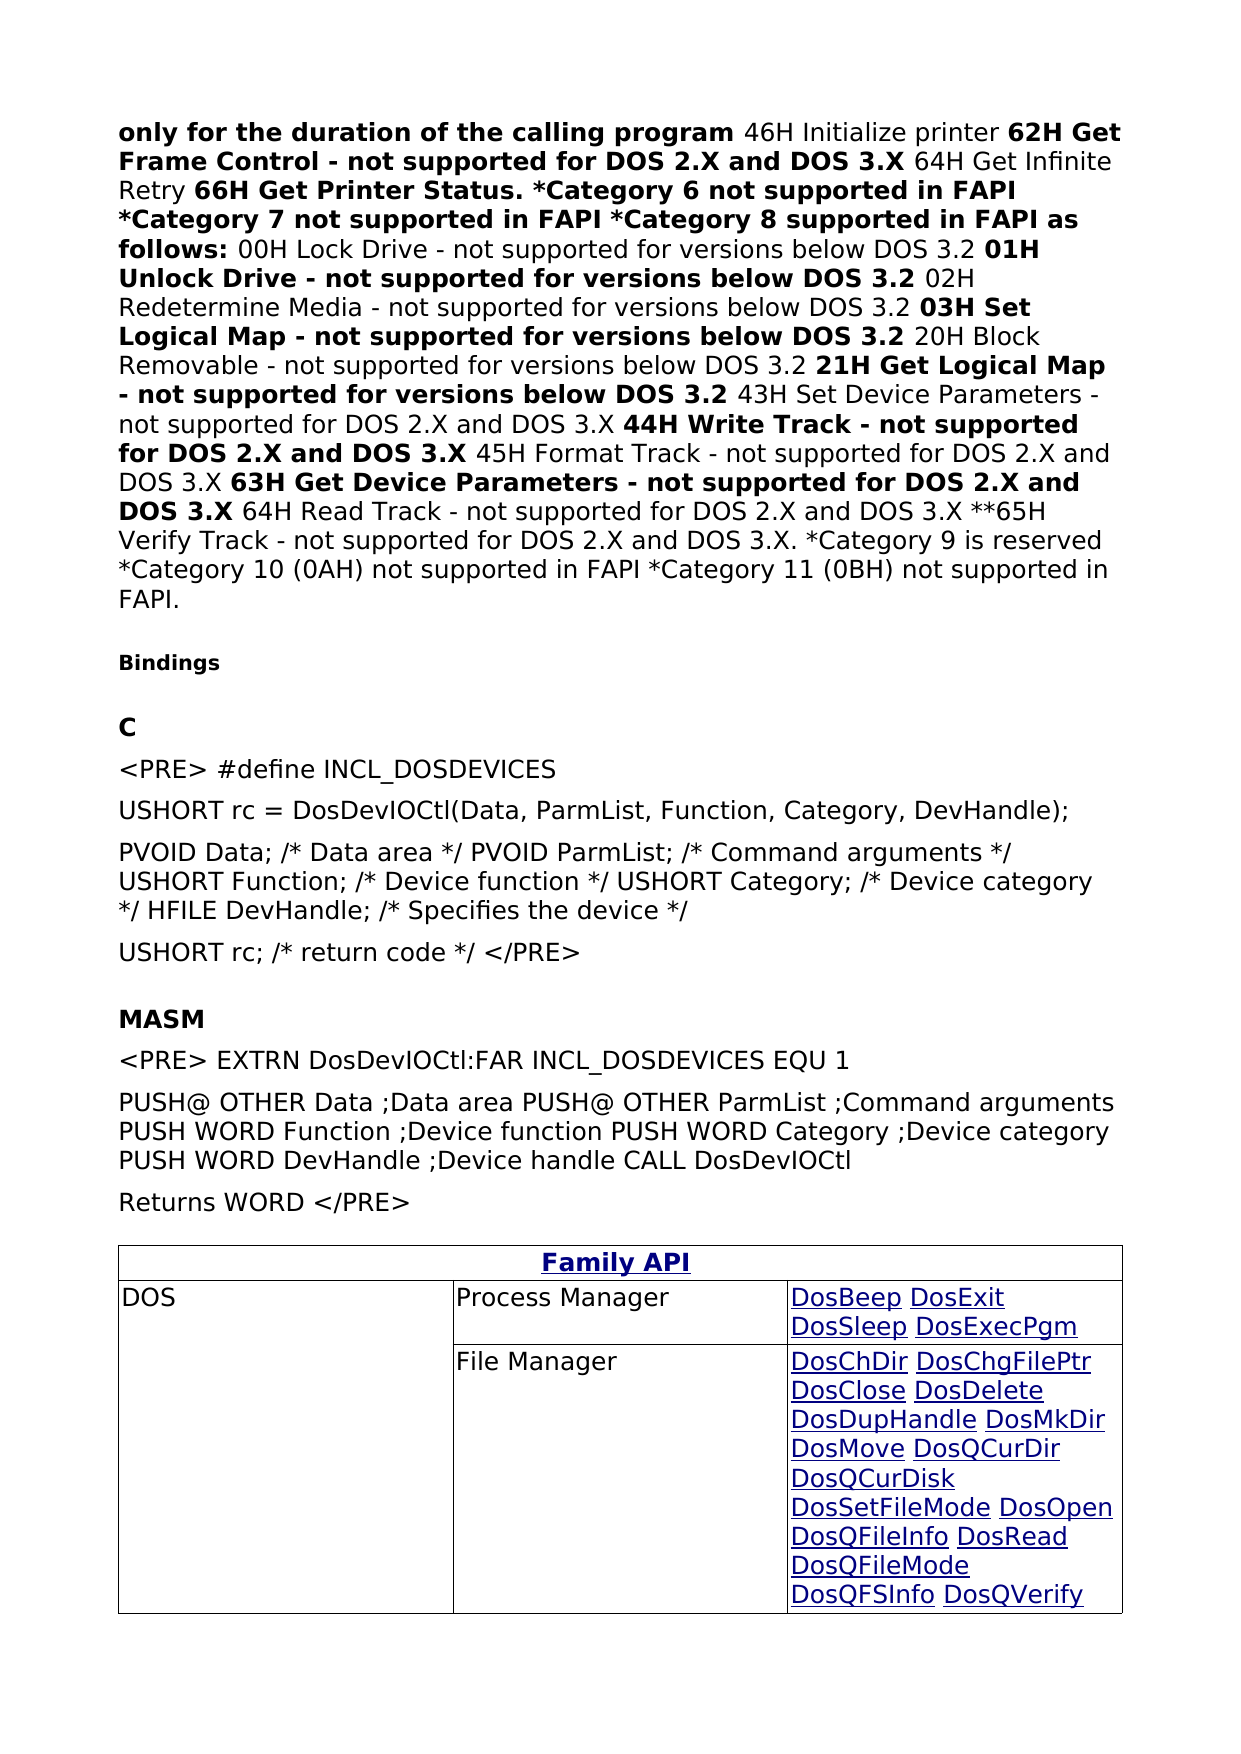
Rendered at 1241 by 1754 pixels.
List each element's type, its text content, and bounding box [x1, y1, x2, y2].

table_cell Process Manager [454, 1281, 787, 1344]
table_cell DosBeep DosExit DosSleep DosExecPgm [788, 1281, 1122, 1344]
table_cell DosChDir DosChgFilePtr DosClose DosDelete DosDupHandle DosMkDir DosMove DosQCurDir DosQCurDisk DosSetFileMode DosOpen DosQFileInfo DosRead DosQFileMode DosQFSInfo DosQVerify [788, 1345, 1122, 1612]
text USHORT rc = DosDevIOCtl(Data, ParmList, Function, Category, DevHandle); [118, 797, 1122, 826]
subtitle Bindings [118, 651, 1122, 676]
text <PRE> #define INCL_DOSDEVICES [118, 755, 1122, 784]
text PVOID Data; /* Data area */ PVOID ParmList; /* Command arguments */ USHORT Function; /* Device function */ USHORT Category; /* Device category */ HFILE DevHandle; /* Specifies the device */ [118, 838, 1122, 926]
table_header Family API [119, 1246, 1122, 1280]
text <PRE> EXTRN DosDevIOCtl:FAR INCL_DOSDEVICES EQU 1 [118, 1047, 1122, 1076]
table_cell DOS [119, 1281, 453, 1612]
table_cell File Manager [454, 1345, 787, 1612]
subtitle C [118, 713, 1122, 742]
text USHORT rc; /* return code */ </PRE> [118, 938, 1122, 967]
text Returns WORD </PRE> [118, 1188, 1122, 1217]
text only for the duration of the calling program 46H Initialize printer 62H Get Frame Control - not supported for DOS 2.X and DOS 3.X 64H Get Infinite Retry 66H Get Printer Status. *Category 6 not supported in FAPI *Category 7 not supported in FAPI *Category 8 supported in FAPI as follows: 00H Lock Drive - not supported for versions below DOS 3.2 01H Unlock Drive - not supported for versions below DOS 3.2 02H Redetermine Media - not supported for versions below DOS 3.2 03H Set Logical Map - not supported for versions below DOS 3.2 20H Block Removable - not supported for versions below DOS 3.2 21H Get Logical Map - not supported for versions below DOS 3.2 43H Set Device Parameters - not supported for DOS 2.X and DOS 3.X 44H Write Track - not supported for DOS 2.X and DOS 3.X 45H Format Track - not supported for DOS 2.X and DOS 3.X 63H Get Device Parameters - not supported for DOS 2.X and DOS 3.X 64H Read Track - not supported for DOS 2.X and DOS 3.X **65H Verify Track - not supported for DOS 2.X and DOS 3.X. *Category 9 is reserved *Category 10 (0AH) not supported in FAPI *Category 11 (0BH) not supported in FAPI. [118, 118, 1122, 614]
text PUSH@ OTHER Data ;Data area PUSH@ OTHER ParmList ;Command arguments PUSH WORD Function ;Device function PUSH WORD Category ;Device category PUSH WORD DevHandle ;Device handle CALL DosDevIOCtl [118, 1088, 1122, 1176]
subtitle MASM [118, 1005, 1122, 1034]
